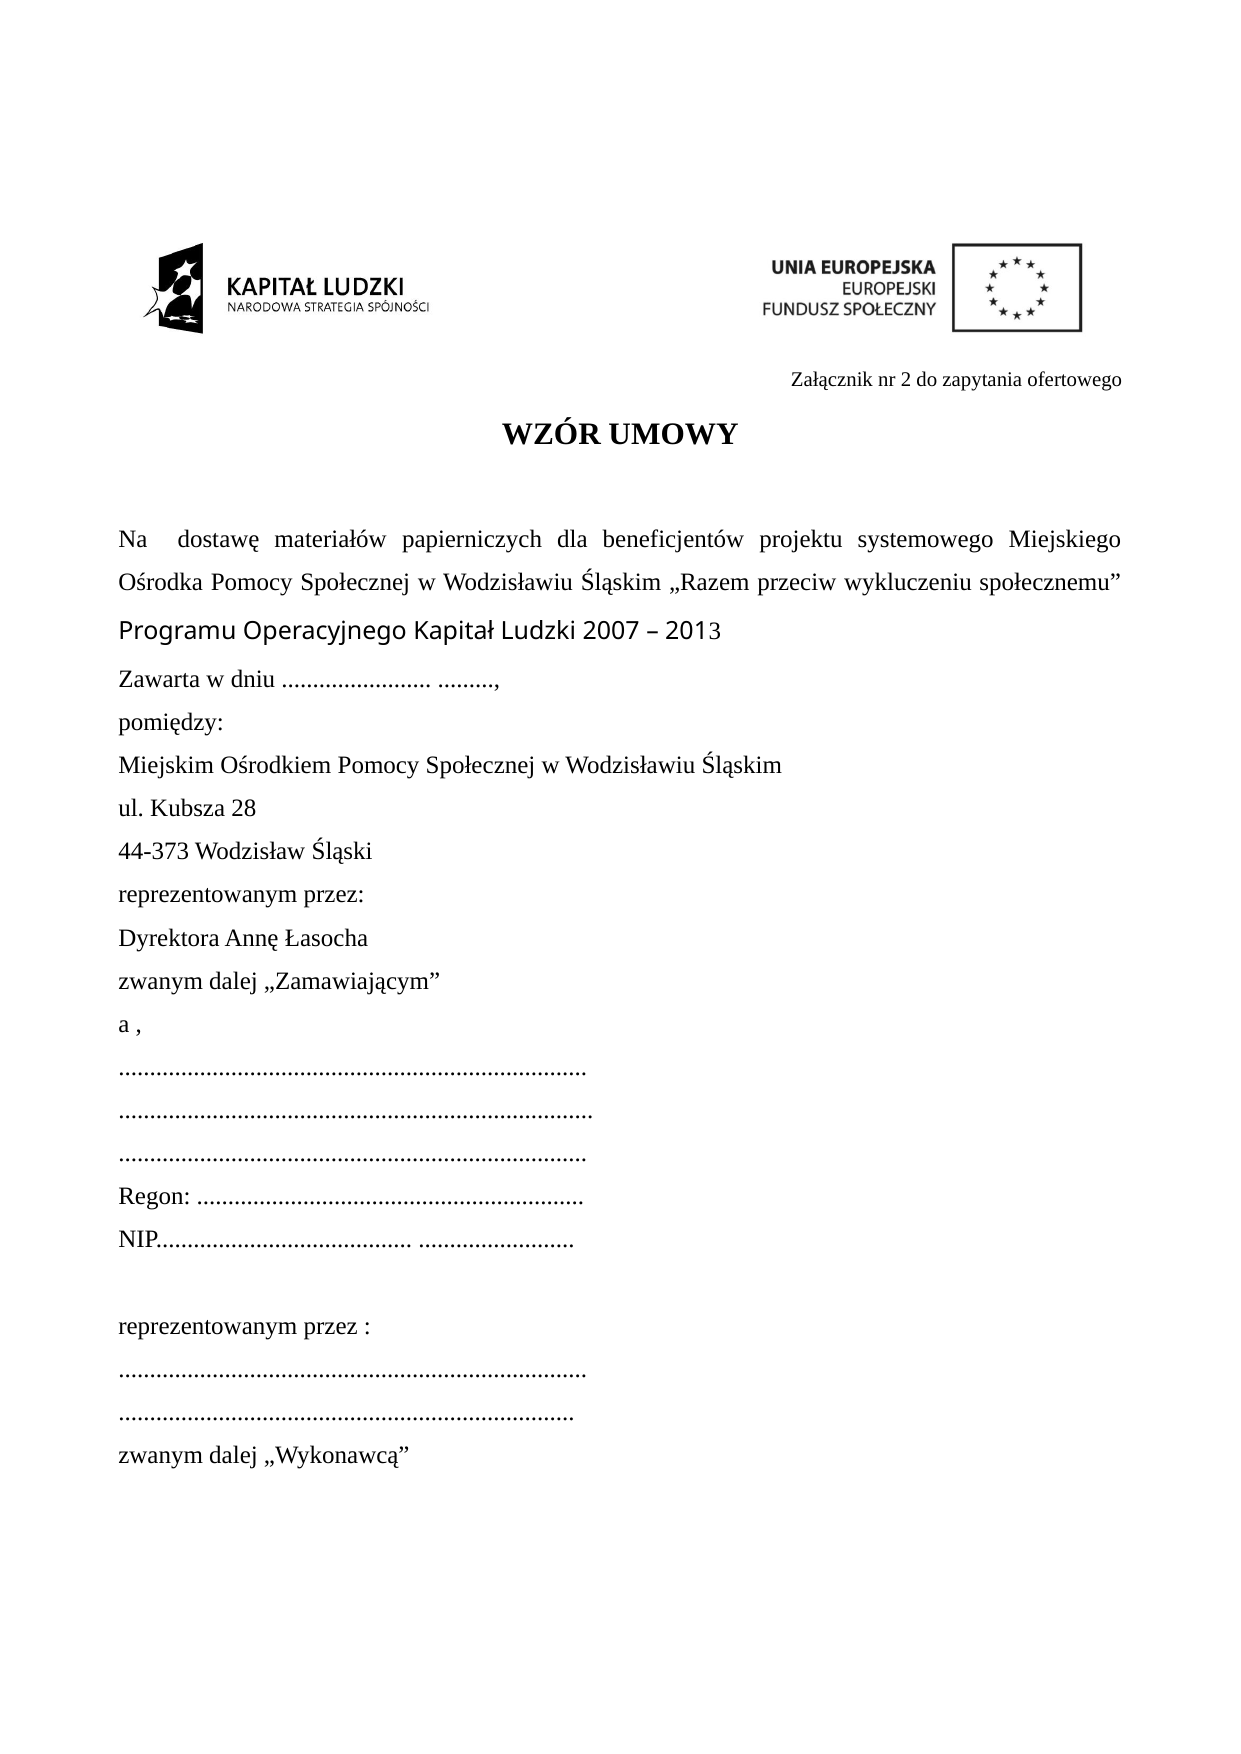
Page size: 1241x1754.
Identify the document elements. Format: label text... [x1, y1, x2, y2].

text zwanym dalej „Zamawiającym” [118, 966, 1122, 994]
text Na dostawę materiałów papierniczych dla beneficjentów projektu systemowego Miejskiego Ośrodka Pomocy Społecznej w Wodzisławiu Śląskim „Razem przeciw wykluczeniu społecznemu” Programu Operacyjnego Kapitał Ludzki 2007 – 2013 [118, 524, 1122, 647]
text reprezentowanym przez: [118, 879, 1122, 908]
text ........................................................................... [118, 1138, 1122, 1167]
text zwanym dalej „Wykonawcą” [118, 1440, 1122, 1469]
text Załącznik nr 2 do zapytania ofertowego [118, 367, 1122, 391]
text ul. Kubsza 28 [118, 793, 1122, 822]
text ............................................................................ [118, 1095, 1122, 1124]
text ........................................................................... [118, 1052, 1122, 1081]
text Regon: .............................................................. [118, 1181, 1122, 1210]
text WZÓR UMOWY [118, 415, 1122, 451]
text pomiędzy: [118, 707, 1122, 736]
text a , [118, 1009, 1122, 1038]
text 44-373 Wodzisław Śląski [118, 836, 1122, 865]
text reprezentowanym przez : [118, 1311, 1122, 1339]
text ......................................................................... [118, 1397, 1122, 1426]
text Miejskim Ośrodkiem Pomocy Społecznej w Wodzisławiu Śląskim [118, 750, 1122, 779]
text ........................................................................... [118, 1354, 1122, 1383]
text NIP......................................... ......................... [118, 1224, 1122, 1253]
text Zawarta w dniu ........................ ........., [118, 664, 1122, 693]
text Dyrektora Annę Łasocha [118, 923, 1122, 951]
